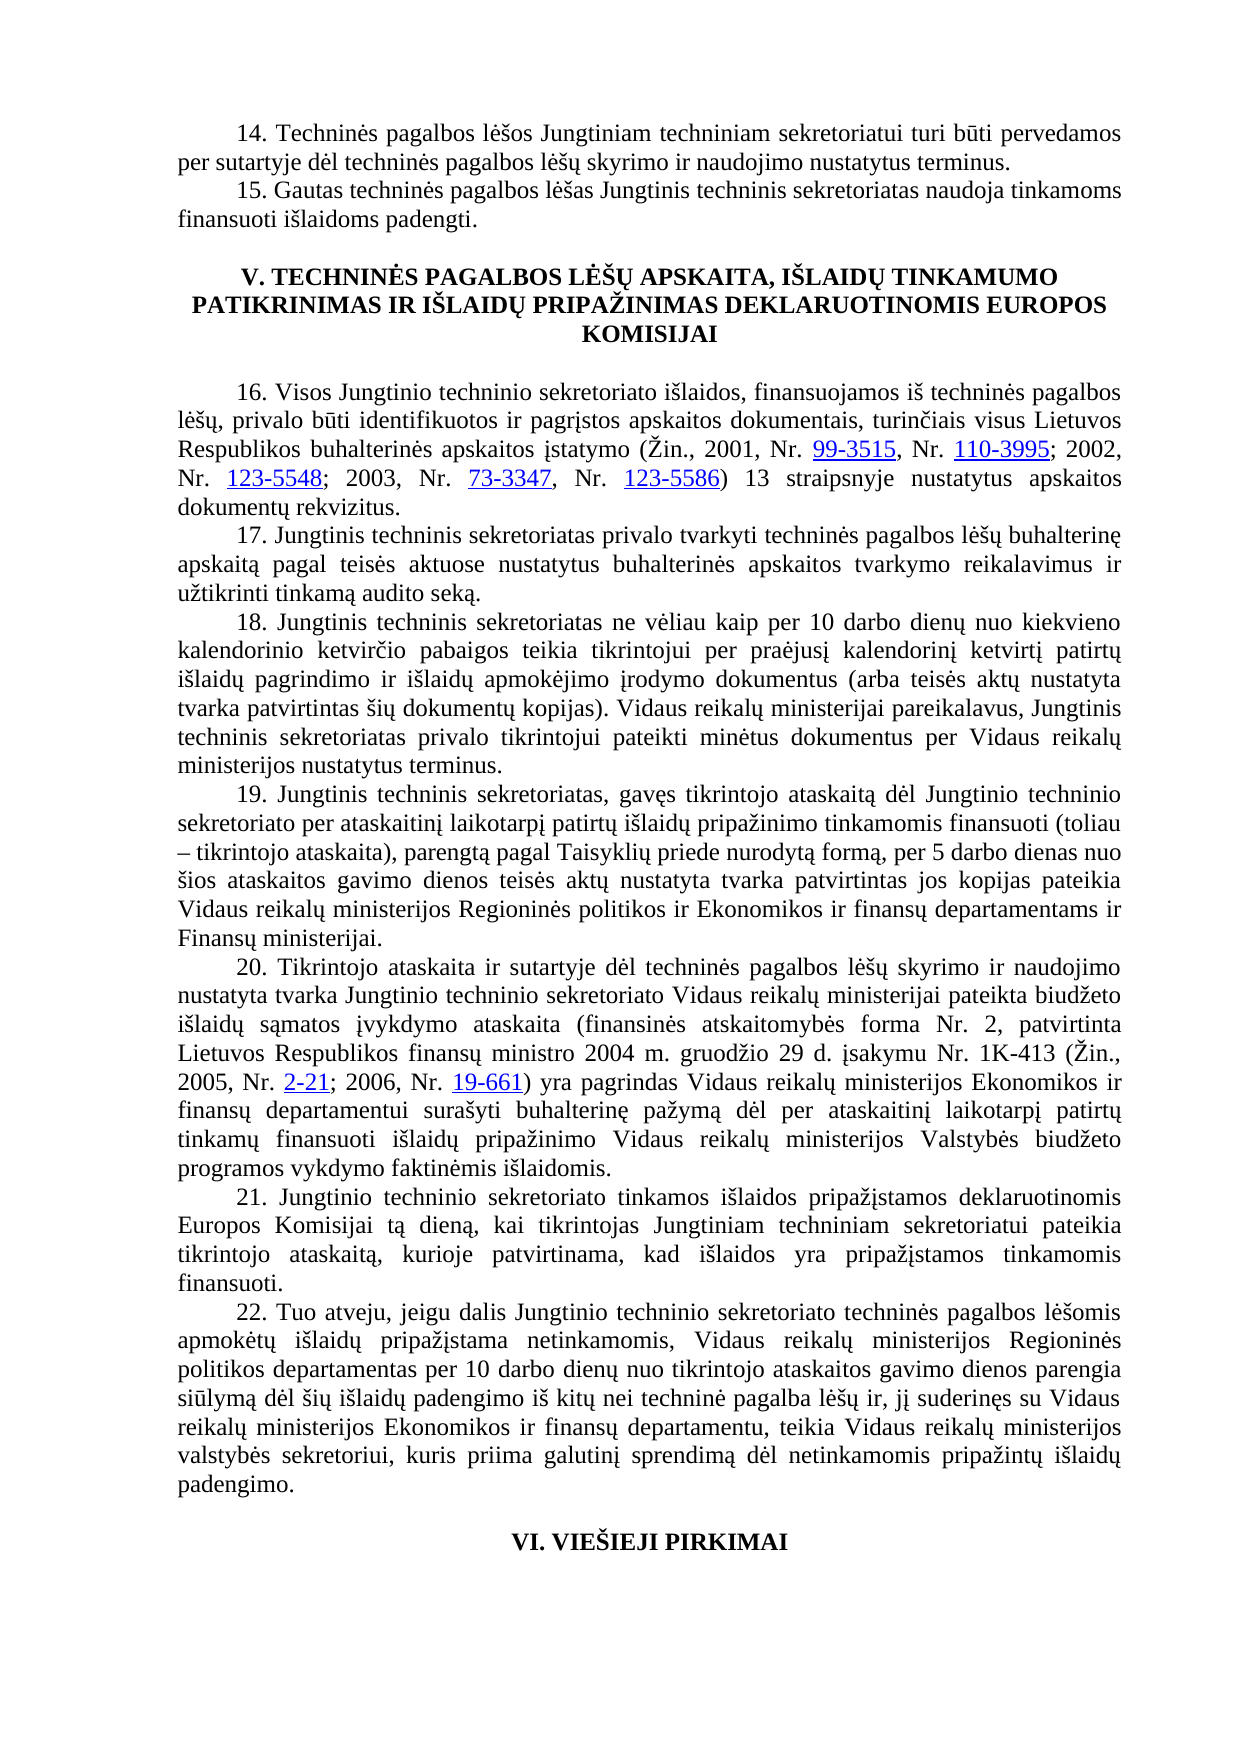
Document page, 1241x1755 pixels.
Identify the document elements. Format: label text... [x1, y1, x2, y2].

text 17. Jungtinis techninis sekretoriatas privalo tvarkyti techninės pagalbos lėšų buhalterinę apskaitą pagal teisės aktuose nustatytus buhalterinės apskaitos tvarkymo reikalavimus ir užtikrinti tinkamą audito seką. [177, 521, 1122, 607]
text 22. Tuo atveju, jeigu dalis Jungtinio techninio sekretoriato techninės pagalbos lėšomis apmokėtų išlaidų pripažįstama netinkamomis, Vidaus reikalų ministerijos Regioninės politikos departamentas per 10 darbo dienų nuo tikrintojo ataskaitos gavimo dienos parengia siūlymą dėl šių išlaidų padengimo iš kitų nei techninė pagalba lėšų ir, jį suderinęs su Vidaus reikalų ministerijos Ekonomikos ir finansų departamentu, teikia Vidaus reikalų ministerijos valstybės sekretoriui, kuris priima galutinį sprendimą dėl netinkamomis pripažintų išlaidų padengimo. [177, 1297, 1122, 1498]
text 19. Jungtinis techninis sekretoriatas, gavęs tikrintojo ataskaitą dėl Jungtinio techninio sekretoriato per ataskaitinį laikotarpį patirtų išlaidų pripažinimo tinkamomis finansuoti (toliau – tikrintojo ataskaita), parengtą pagal Taisyklių priede nurodytą formą, per 5 darbo dienas nuo šios ataskaitos gavimo dienos teisės aktų nustatyta tvarka patvirtintas jos kopijas pateikia Vidaus reikalų ministerijos Regioninės politikos ir Ekonomikos ir finansų departamentams ir Finansų ministerijai. [177, 779, 1122, 952]
text 16. Visos Jungtinio techninio sekretoriato išlaidos, finansuojamos iš techninės pagalbos lėšų, privalo būti identifikuotos ir pagrįstos apskaitos dokumentais, turinčiais visus Lietuvos Respublikos buhalterinės apskaitos įstatymo (Žin., 2001, Nr. 99-3515, Nr. 110-3995; 2002, Nr. 123-5548; 2003, Nr. 73-3347, Nr. 123-5586) 13 straipsnyje nustatytus apskaitos dokumentų rekvizitus. [177, 377, 1122, 521]
text 15. Gautas techninės pagalbos lėšas Jungtinis techninis sekretoriatas naudoja tinkamoms finansuoti išlaidoms padengti. [177, 176, 1122, 233]
text V. TECHNINĖS PAGALBOS LĖŠŲ APSKAITA, IŠLAIDŲ TINKAMUMO PATIKRINIMAS IR IŠLAIDŲ PRIPAŽINIMAS DEKLARUOTINOMIS EUROPOS KOMISIJAI [177, 262, 1122, 348]
text 21. Jungtinio techninio sekretoriato tinkamos išlaidos pripažįstamos deklaruotinomis Europos Komisijai tą dieną, kai tikrintojas Jungtiniam techniniam sekretoriatui pateikia tikrintojo ataskaitą, kurioje patvirtinama, kad išlaidos yra pripažįstamos tinkamomis finansuoti. [177, 1182, 1122, 1297]
text VI. VIEŠIEJI PIRKIMAI [177, 1527, 1122, 1556]
text 18. Jungtinis techninis sekretoriatas ne vėliau kaip per 10 darbo dienų nuo kiekvieno kalendorinio ketvirčio pabaigos teikia tikrintojui per praėjusį kalendorinį ketvirtį patirtų išlaidų pagrindimo ir išlaidų apmokėjimo įrodymo dokumentus (arba teisės aktų nustatyta tvarka patvirtintas šių dokumentų kopijas). Vidaus reikalų ministerijai pareikalavus, Jungtinis techninis sekretoriatas privalo tikrintojui pateikti minėtus dokumentus per Vidaus reikalų ministerijos nustatytus terminus. [177, 607, 1122, 779]
text 20. Tikrintojo ataskaita ir sutartyje dėl techninės pagalbos lėšų skyrimo ir naudojimo nustatyta tvarka Jungtinio techninio sekretoriato Vidaus reikalų ministerijai pateikta biudžeto išlaidų sąmatos įvykdymo ataskaita (finansinės atskaitomybės forma Nr. 2, patvirtinta Lietuvos Respublikos finansų ministro 2004 m. gruodžio 29 d. įsakymu Nr. 1K-413 (Žin., 2005, Nr. 2-21; 2006, Nr. 19-661) yra pagrindas Vidaus reikalų ministerijos Ekonomikos ir finansų departamentui surašyti buhalterinę pažymą dėl per ataskaitinį laikotarpį patirtų tinkamų finansuoti išlaidų pripažinimo Vidaus reikalų ministerijos Valstybės biudžeto programos vykdymo faktinėmis išlaidomis. [177, 952, 1122, 1182]
text 14. Techninės pagalbos lėšos Jungtiniam techniniam sekretoriatui turi būti pervedamos per sutartyje dėl techninės pagalbos lėšų skyrimo ir naudojimo nustatytus terminus. [177, 118, 1122, 176]
